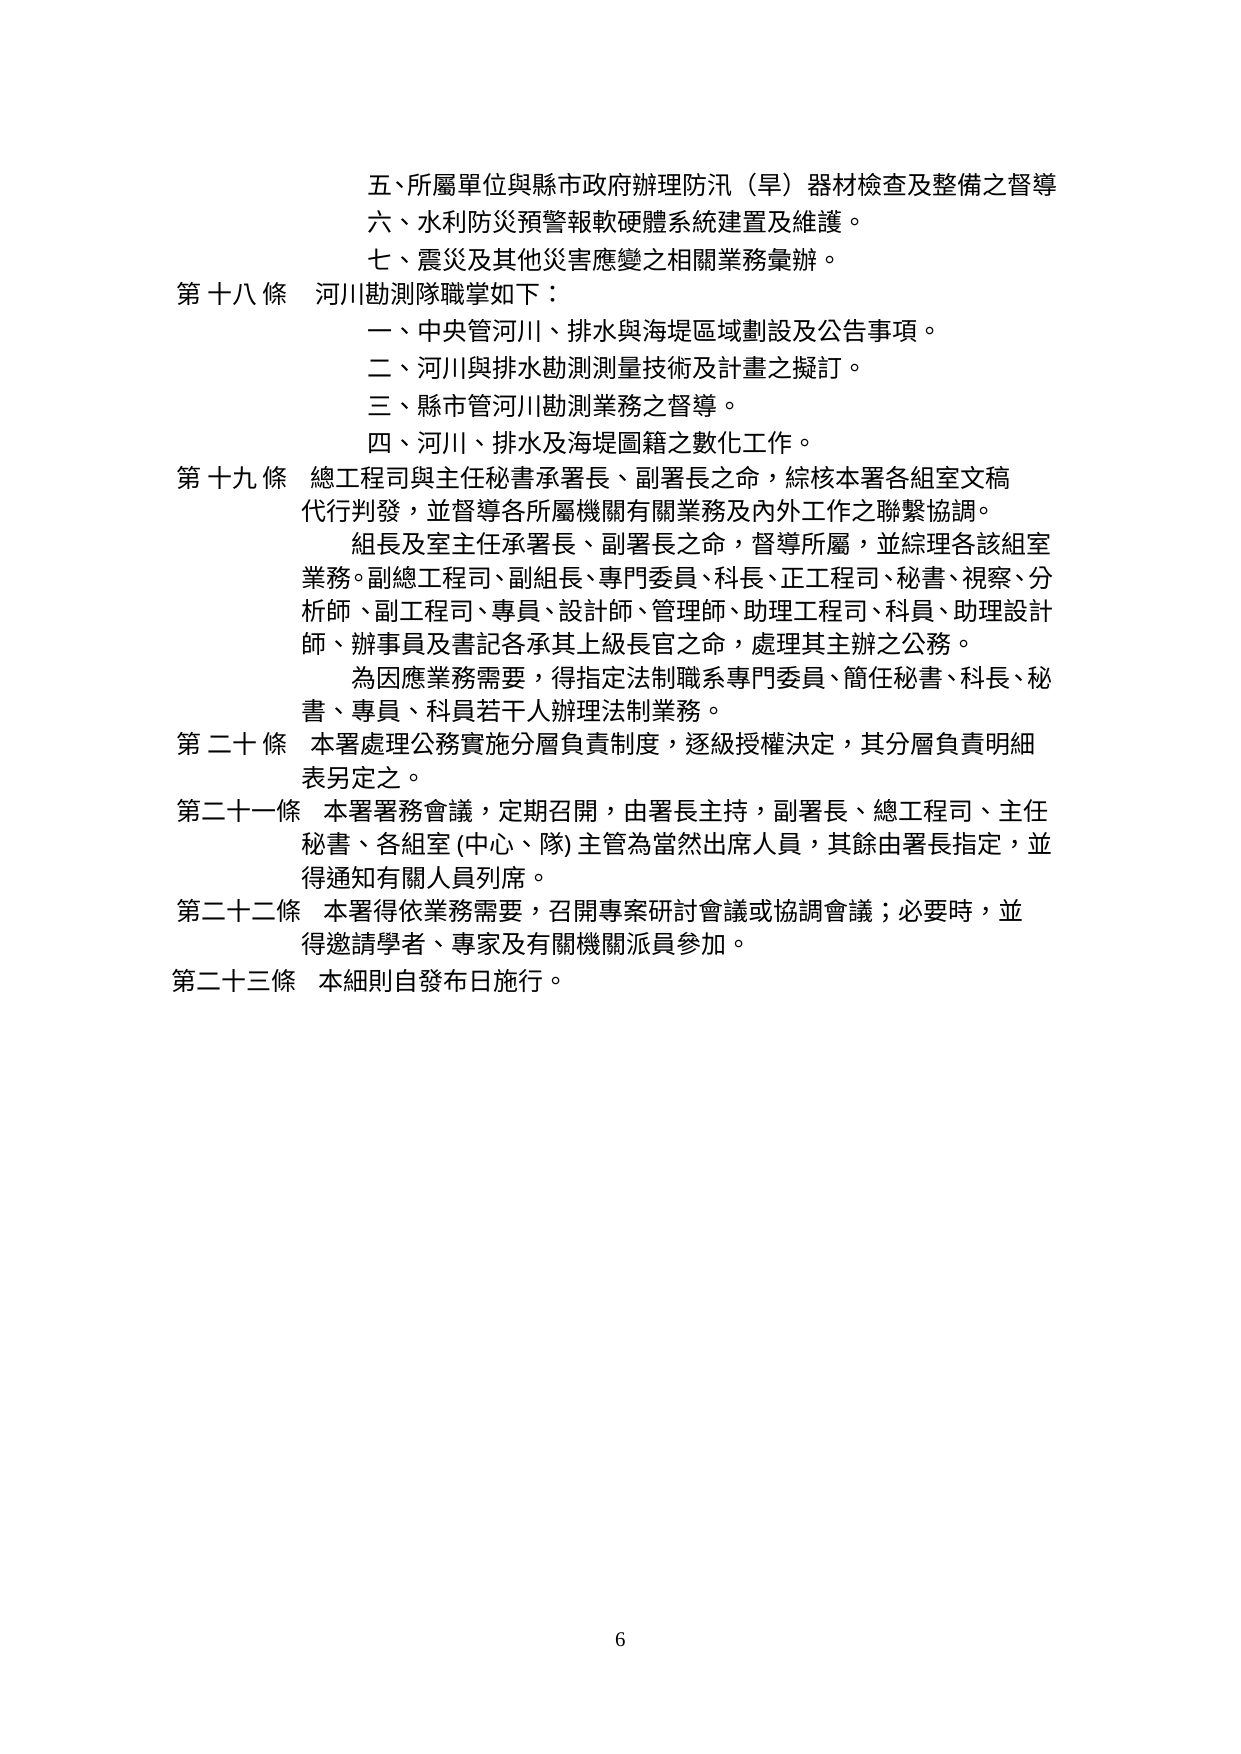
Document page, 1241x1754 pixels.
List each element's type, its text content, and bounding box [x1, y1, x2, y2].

text 三、縣市管河川勘測業務之督導。 [187, 385, 1053, 423]
text 第二十二條 本署得依業務需要，召開專案研討會議或協調會議；必要時，並 [176, 894, 1053, 927]
text 第二十一條 本署署務會議，定期召開，由署長主持，副署長、總工程司、主任秘書、各組室 (中心、隊) 主管為當然出席人員，其餘由署長指定，並得通知有關人員列席。 [176, 794, 1053, 894]
text 七、震災及其他災害應變之相關業務彙辦。 [187, 239, 1053, 277]
text 代行判發，並督導各所屬機關有關業務及內外工作之聯繫協調。 [301, 494, 1053, 527]
text 五、所屬單位與縣市政府辦理防汛（旱）器材檢查及整備之督導。 [367, 164, 1053, 202]
text 二、河川與排水勘測測量技術及計畫之擬訂。 [187, 348, 1053, 385]
text 組長及室主任承署長、副署長之命，督導所屬，並綜理各該組室業務。副總工程司、副組長、專門委員、科長、正工程司、秘書、視察、分析師 、副工程司、專員、設計師、管理師、助理工程司、科員、助理設計師、辦事員及書記各承其上級長官之命，處理其主辦之公務。 [301, 527, 1053, 660]
text 四、河川、排水及海堤圖籍之數化工作。 [187, 423, 1053, 460]
text 得邀請學者、專家及有關機關派員參加。 [301, 927, 1053, 960]
text 六、水利防災預警報軟硬體系統建置及維護。 [187, 202, 1053, 239]
text 第 十八 條 河川勘測隊職掌如下： [176, 277, 1053, 310]
text 第 二十 條 本署處理公務實施分層負責制度，逐級授權決定，其分層負責明細表另定之。 [176, 727, 1053, 794]
text 第 十九 條 總工程司與主任秘書承署長、副署長之命，綜核本署各組室文稿 [176, 460, 1053, 494]
text 為因應業務需要，得指定法制職系專門委員、簡任秘書、科長、秘書、專員、科員若干人辦理法制業務。 [301, 660, 1053, 727]
text 第二十三條 本細則自發布日施行。 [171, 960, 1053, 998]
text 一、中央管河川、排水與海堤區域劃設及公告事項。 [187, 310, 1053, 348]
